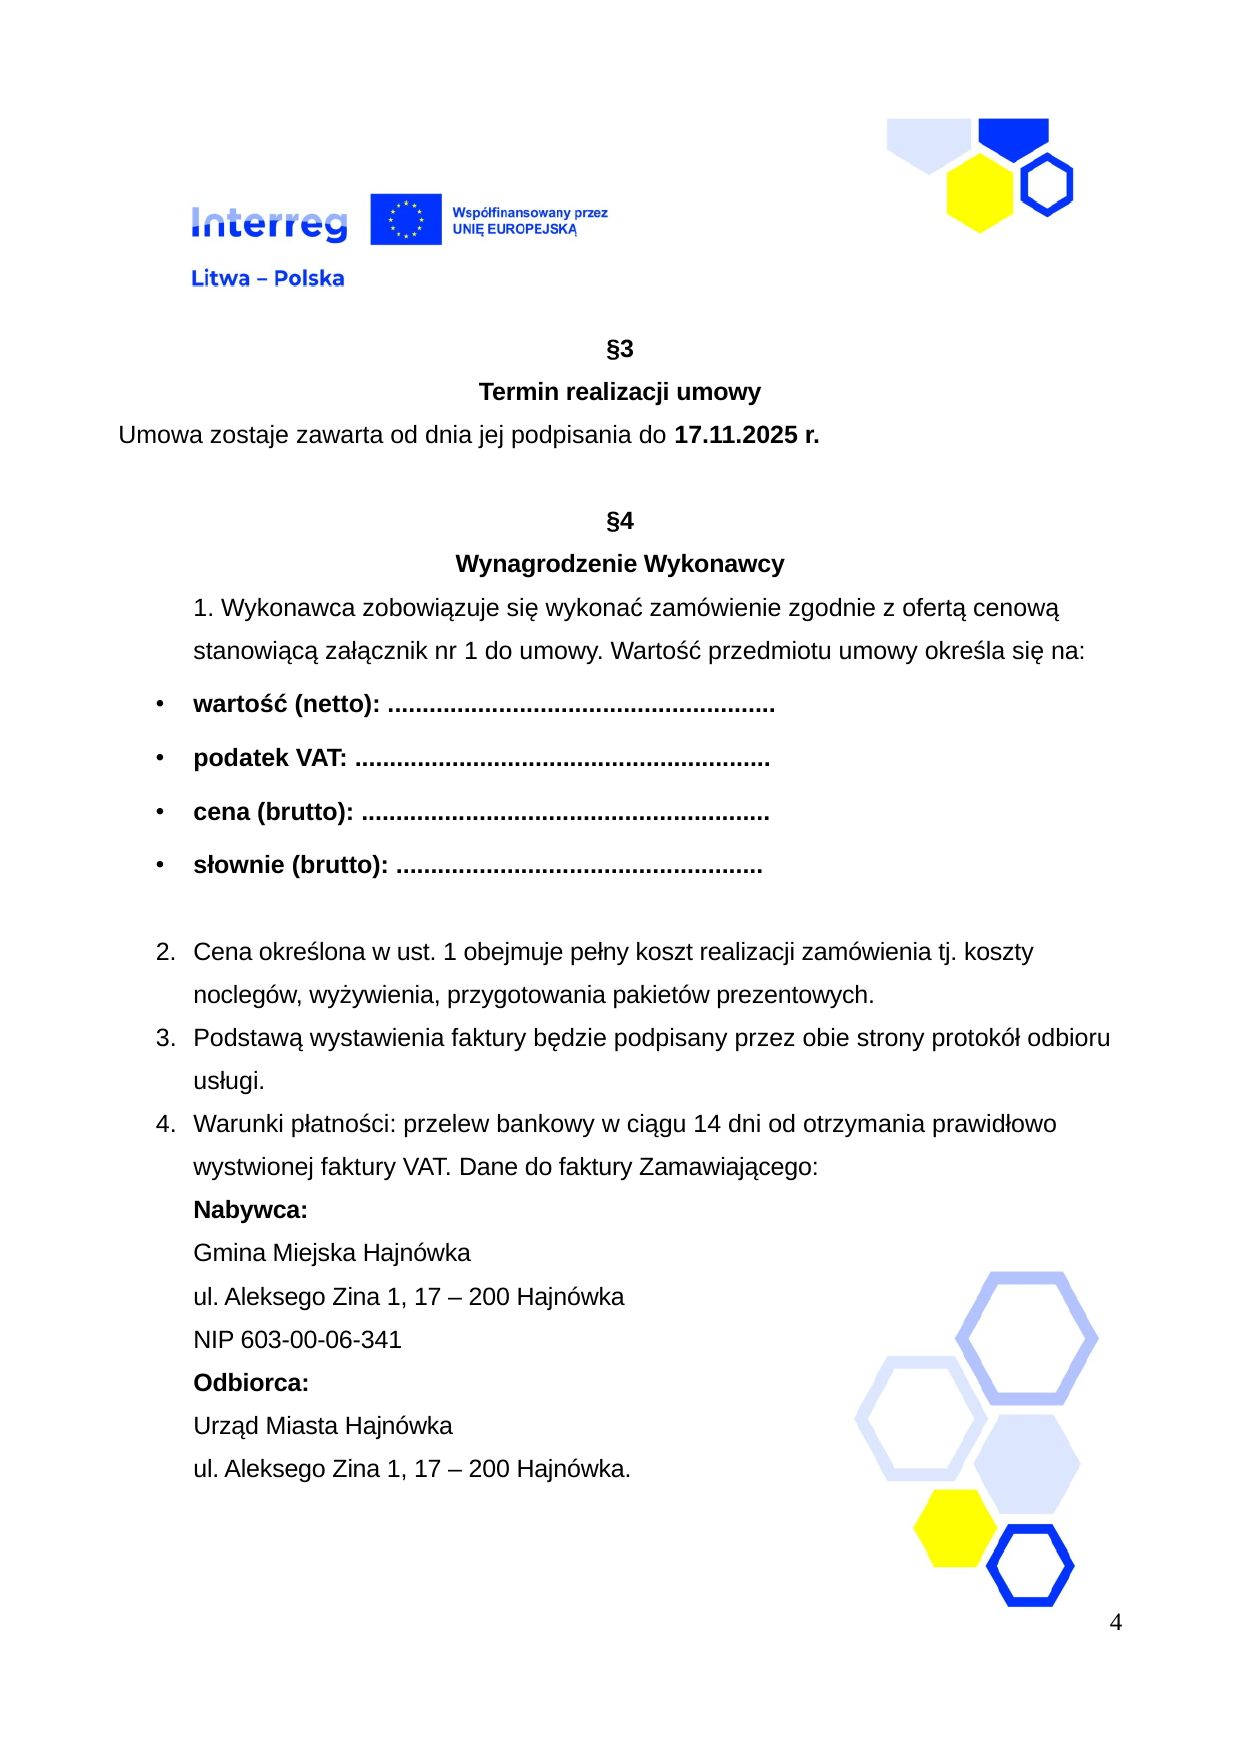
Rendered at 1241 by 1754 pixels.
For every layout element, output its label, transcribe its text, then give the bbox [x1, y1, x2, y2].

list ul. Aleksego Zina 1, 17 – 200 Hajnówka [156, 1281, 1122, 1310]
picture [118, 578, 1122, 1636]
list słownie (brutto): ..................................................... [156, 850, 1122, 879]
text Termin realizacji umowy [118, 377, 1122, 406]
text Umowa zostaje zawarta od dnia jej podpisania do 17.11.2025 r. [118, 420, 1122, 449]
text §3 [118, 334, 1122, 362]
text §4 [118, 506, 1122, 535]
picture [118, 406, 1122, 420]
list 1. Wykonawca zobowiązuje się wykonać zamówienie zgodnie z ofertą cenową stanowiącą załącznik nr 1 do umowy. Wartość przedmiotu umowy określa się na: [156, 592, 1122, 664]
text Wynagrodzenie Wykonawcy [118, 549, 1122, 578]
picture [118, 449, 1122, 506]
list Odbiorca: [156, 1368, 1122, 1396]
list cena (brutto): ........................................................... [156, 796, 1122, 825]
list Gmina Miejska Hajnówka [156, 1238, 1122, 1267]
picture [118, 362, 1122, 377]
picture [118, 118, 1122, 334]
list NIP 603-00-06-341 [156, 1324, 1122, 1353]
list Nabywca: [156, 1195, 1122, 1224]
list ul. Aleksego Zina 1, 17 – 200 Hajnówka. [156, 1454, 1122, 1483]
list Urząd Miasta Hajnówka [156, 1411, 1122, 1439]
list Warunki płatności: przelew bankowy w ciągu 14 dni od otrzymania prawidłowo wystwionej faktury VAT. Dane do faktury Zamawiającego: [156, 1109, 1122, 1181]
list Cena określona w ust. 1 obejmuje pełny koszt realizacji zamówienia tj. koszty noclegów, wyżywienia, przygotowania pakietów prezentowych. [156, 936, 1122, 1008]
list wartość (netto): ........................................................ [156, 689, 1122, 718]
picture [118, 535, 1122, 549]
list podatek VAT: ............................................................ [156, 743, 1122, 772]
list Podstawą wystawienia faktury będzie podpisany przez obie strony protokół odbioru usługi. [156, 1023, 1122, 1094]
